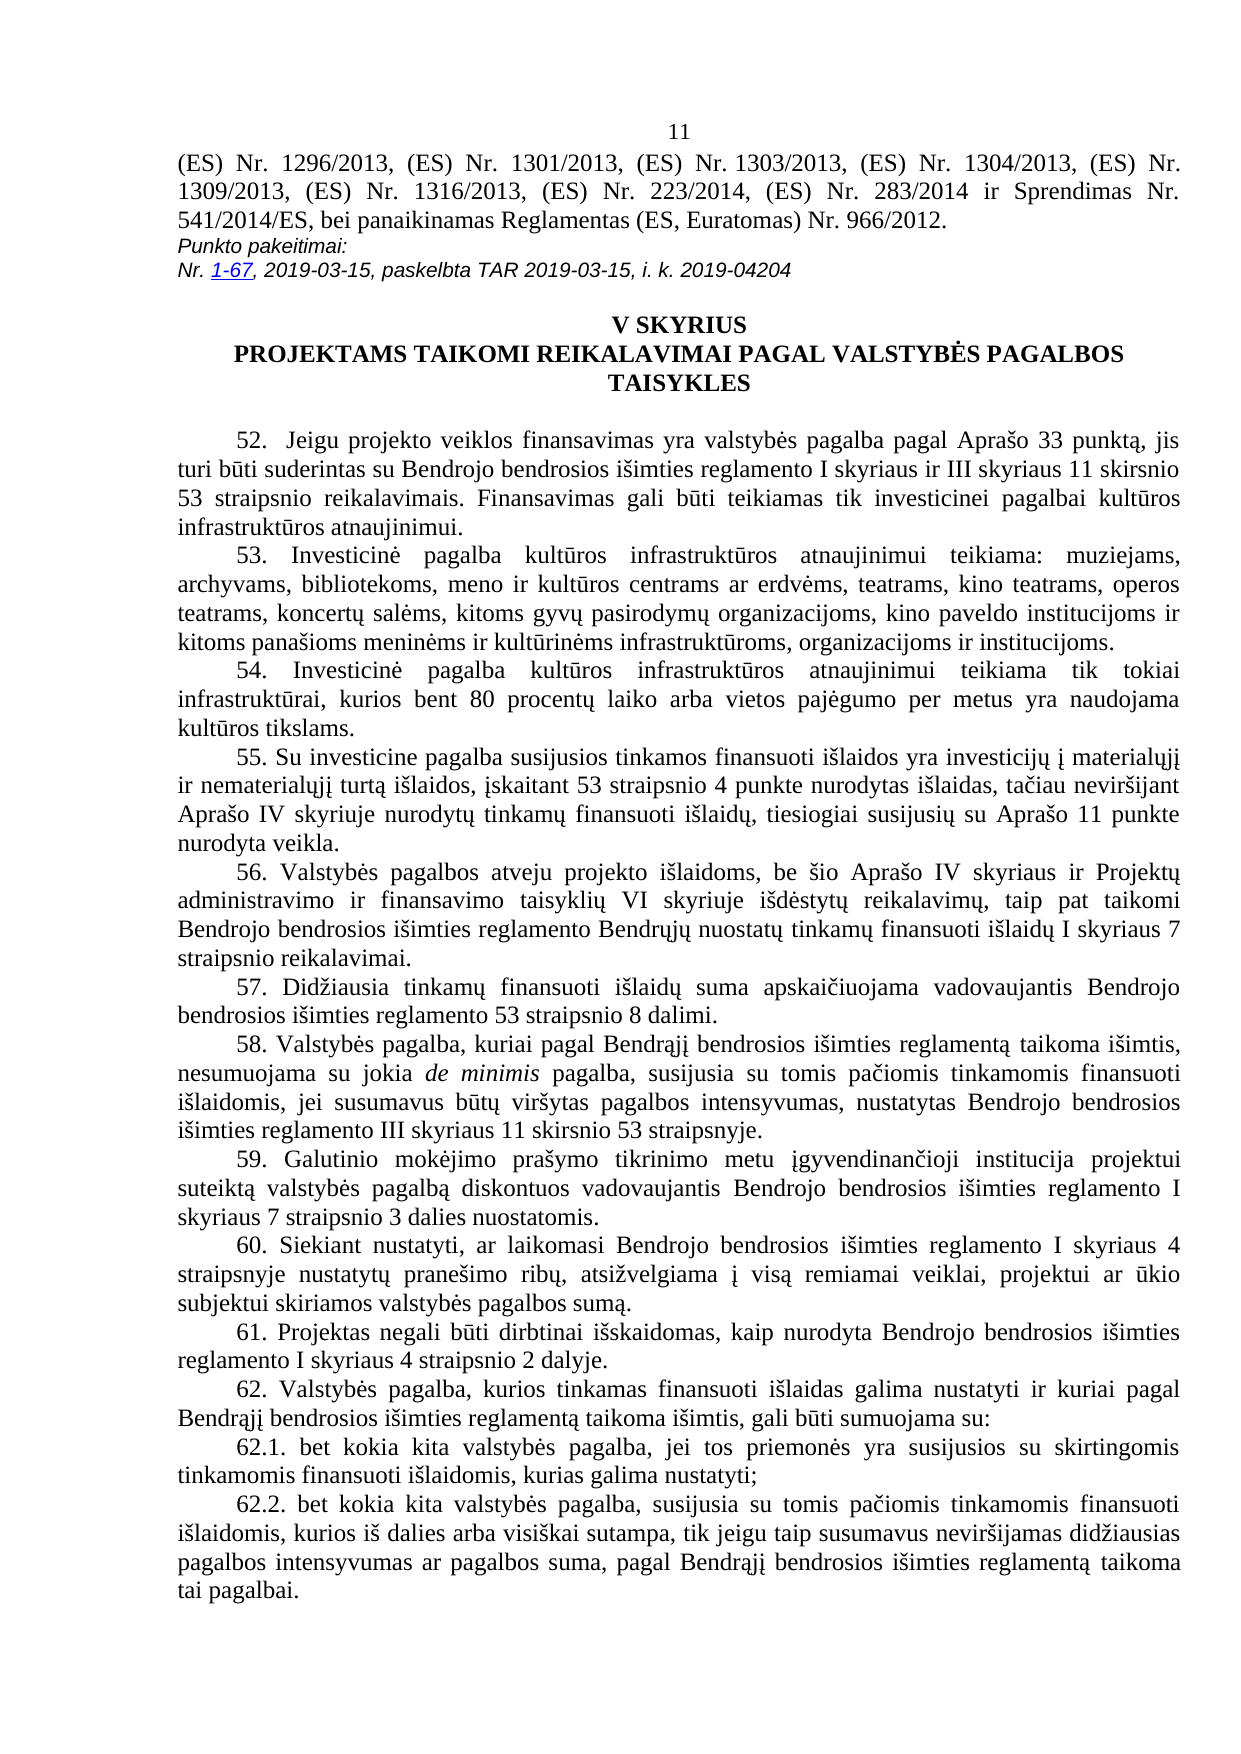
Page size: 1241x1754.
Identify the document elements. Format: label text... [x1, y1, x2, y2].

text Punkto pakeitimai: [177, 234, 1181, 258]
text Nr. 1-67, 2019-03-15, paskelbta TAR 2019-03-15, i. k. 2019-04204 [177, 258, 1181, 282]
text 62.1. bet kokia kita valstybės pagalba, jei tos priemonės yra susijusios su skirtingomis tinkamomis finansuoti išlaidomis, kurias galima nustatyti; [177, 1432, 1181, 1489]
text 59. Galutinio mokėjimo prašymo tikrinimo metu įgyvendinančioji institucija projektui suteiktą valstybės pagalbą diskontuos vadovaujantis Bendrojo bendrosios išimties reglamento I skyriaus 7 straipsnio 3 dalies nuostatomis. [177, 1144, 1181, 1231]
text PROJEKTAMS TAIKOMI REIKALAVIMAI PAGAL VALSTYBĖS PAGALBOS TAISYKLES [177, 339, 1181, 397]
text 61. Projektas negali būti dirbtinai išskaidomas, kaip nurodyta Bendrojo bendrosios išimties reglamento I skyriaus 4 straipsnio 2 dalyje. [177, 1317, 1181, 1374]
text 54. Investicinė pagalba kultūros infrastruktūros atnaujinimui teikiama tik tokiai infrastruktūrai, kurios bent 80 procentų laiko arba vietos pajėgumo per metus yra naudojama kultūros tikslams. [177, 656, 1181, 742]
text (ES) Nr. 1296/2013, (ES) Nr. 1301/2013, (ES) Nr. 1303/2013, (ES) Nr. 1304/2013, (ES) Nr. 1309/2013, (ES) Nr. 1316/2013, (ES) Nr. 223/2014, (ES) Nr. 283/2014 ir Sprendimas Nr. 541/2014/ES, bei panaikinamas Reglamentas (ES, Euratomas) Nr. 966/2012. [177, 148, 1181, 234]
text 57. Didžiausia tinkamų finansuoti išlaidų suma apskaičiuojama vadovaujantis Bendrojo bendrosios išimties reglamento 53 straipsnio 8 dalimi. [177, 972, 1181, 1029]
text 62. Valstybės pagalba, kurios tinkamas finansuoti išlaidas galima nustatyti ir kuriai pagal Bendrąjį bendrosios išimties reglamentą taikoma išimtis, gali būti sumuojama su: [177, 1374, 1181, 1432]
text 53. Investicinė pagalba kultūros infrastruktūros atnaujinimui teikiama: muziejams, archyvams, bibliotekoms, meno ir kultūros centrams ar erdvėms, teatrams, kino teatrams, operos teatrams, koncertų salėms, kitoms gyvų pasirodymų organizacijoms, kino paveldo institucijoms ir kitoms panašioms meninėms ir kultūrinėms infrastruktūroms, organizacijoms ir institucijoms. [177, 541, 1181, 656]
text 58. Valstybės pagalba, kuriai pagal Bendrąjį bendrosios išimties reglamentą taikoma išimtis, nesumuojama su jokia de minimis pagalba, susijusia su tomis pačiomis tinkamomis finansuoti išlaidomis, jei susumavus būtų viršytas pagalbos intensyvumas, nustatytas Bendrojo bendrosios išimties reglamento III skyriaus 11 skirsnio 53 straipsnyje. [177, 1029, 1181, 1144]
text 55. Su investicine pagalba susijusios tinkamos finansuoti išlaidos yra investicijų į materialųjį ir nematerialųjį turtą išlaidos, įskaitant 53 straipsnio 4 punkte nurodytas išlaidas, tačiau neviršijant Aprašo IV skyriuje nurodytų tinkamų finansuoti išlaidų, tiesiogiai susijusių su Aprašo 11 punkte nurodyta veikla. [177, 742, 1181, 857]
text V SKYRIUS [177, 311, 1181, 339]
text 62.2. bet kokia kita valstybės pagalba, susijusia su tomis pačiomis tinkamomis finansuoti išlaidomis, kurios iš dalies arba visiškai sutampa, tik jeigu taip susumavus neviršijamas didžiausias pagalbos intensyvumas ar pagalbos suma, pagal Bendrąjį bendrosios išimties reglamentą taikoma tai pagalbai. [177, 1489, 1181, 1604]
text 56. Valstybės pagalbos atveju projekto išlaidoms, be šio Aprašo IV skyriaus ir Projektų administravimo ir finansavimo taisyklių VI skyriuje išdėstytų reikalavimų, taip pat taikomi Bendrojo bendrosios išimties reglamento Bendrųjų nuostatų tinkamų finansuoti išlaidų I skyriaus 7 straipsnio reikalavimai. [177, 857, 1181, 972]
text 52. Jeigu projekto veiklos finansavimas yra valstybės pagalba pagal Aprašo 33 punktą, jis turi būti suderintas su Bendrojo bendrosios išimties reglamento I skyriaus ir III skyriaus 11 skirsnio 53 straipsnio reikalavimais. Finansavimas gali būti teikiamas tik investicinei pagalbai kultūros infrastruktūros atnaujinimui. [177, 426, 1181, 541]
text 60. Siekiant nustatyti, ar laikomasi Bendrojo bendrosios išimties reglamento I skyriaus 4 straipsnyje nustatytų pranešimo ribų, atsižvelgiama į visą remiamai veiklai, projektui ar ūkio subjektui skiriamos valstybės pagalbos sumą. [177, 1231, 1181, 1317]
